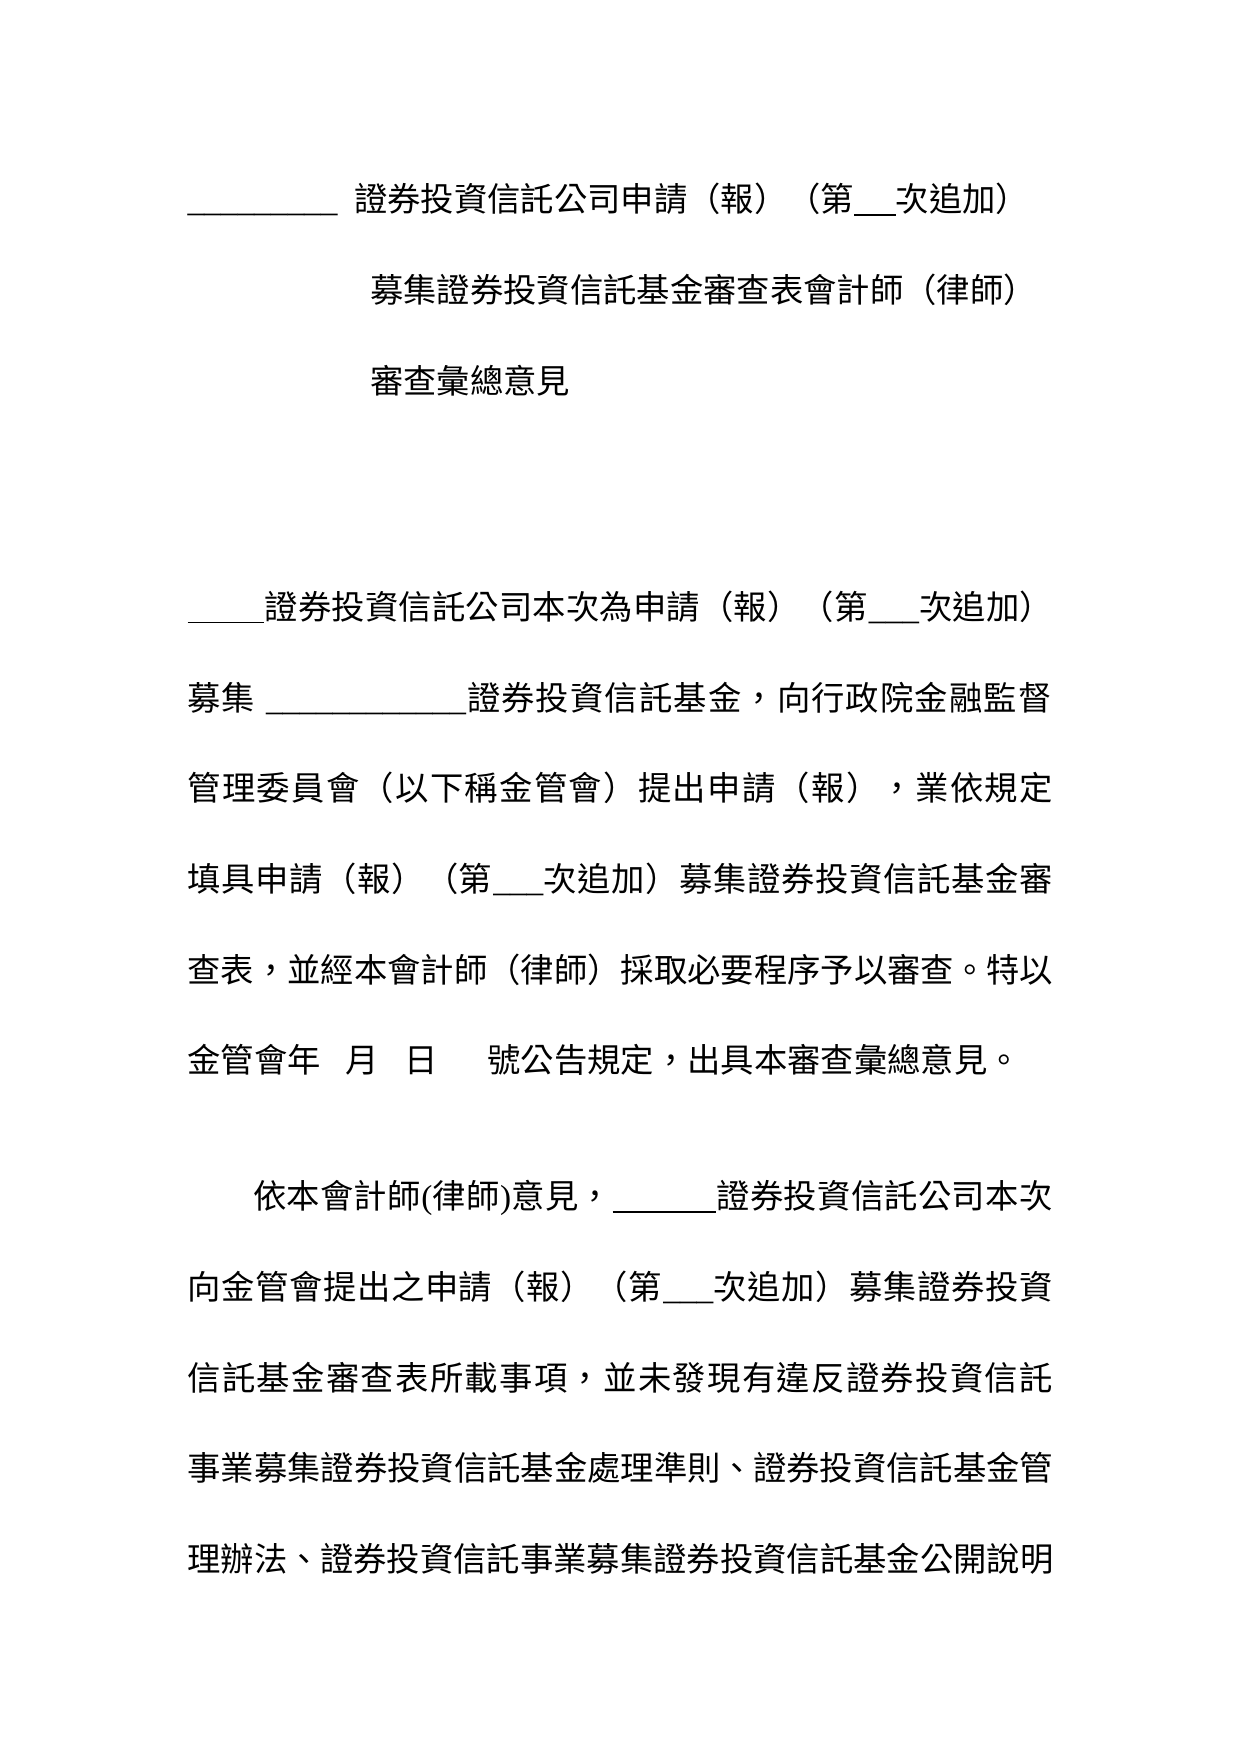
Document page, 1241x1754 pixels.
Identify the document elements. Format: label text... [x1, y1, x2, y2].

text 依本會計師(律師)意見， 證券投資信託公司本次向金管會提出之申請（報）（第___次追加）募集證券投資信託基金審查表所載事項，並未發現有違反證券投資信託事業募集證券投資信託基金處理準則、證券投資信託基金管理辦法、證券投資信託事業募集證券投資信託基金公開說明 [187, 1149, 1053, 1602]
text _________ 證券投資信託公司申請（報）（第 次追加）募集證券投資信託基金審查表會計師（律師）審查彙總意見 [187, 152, 1053, 424]
text 證券投資信託公司本次為申請（報）（第___次追加）募集 ____________證券投資信託基金，向行政院金融監督管理委員會（以下稱金管會）提出申請（報），業依規定填具申請（報）（第___次追加）募集證券投資信託基金審查表，並經本會計師（律師）採取必要程序予以審查。特以金管會年 月 日 號公告規定，出具本審查彙總意見。 [187, 560, 1053, 1103]
